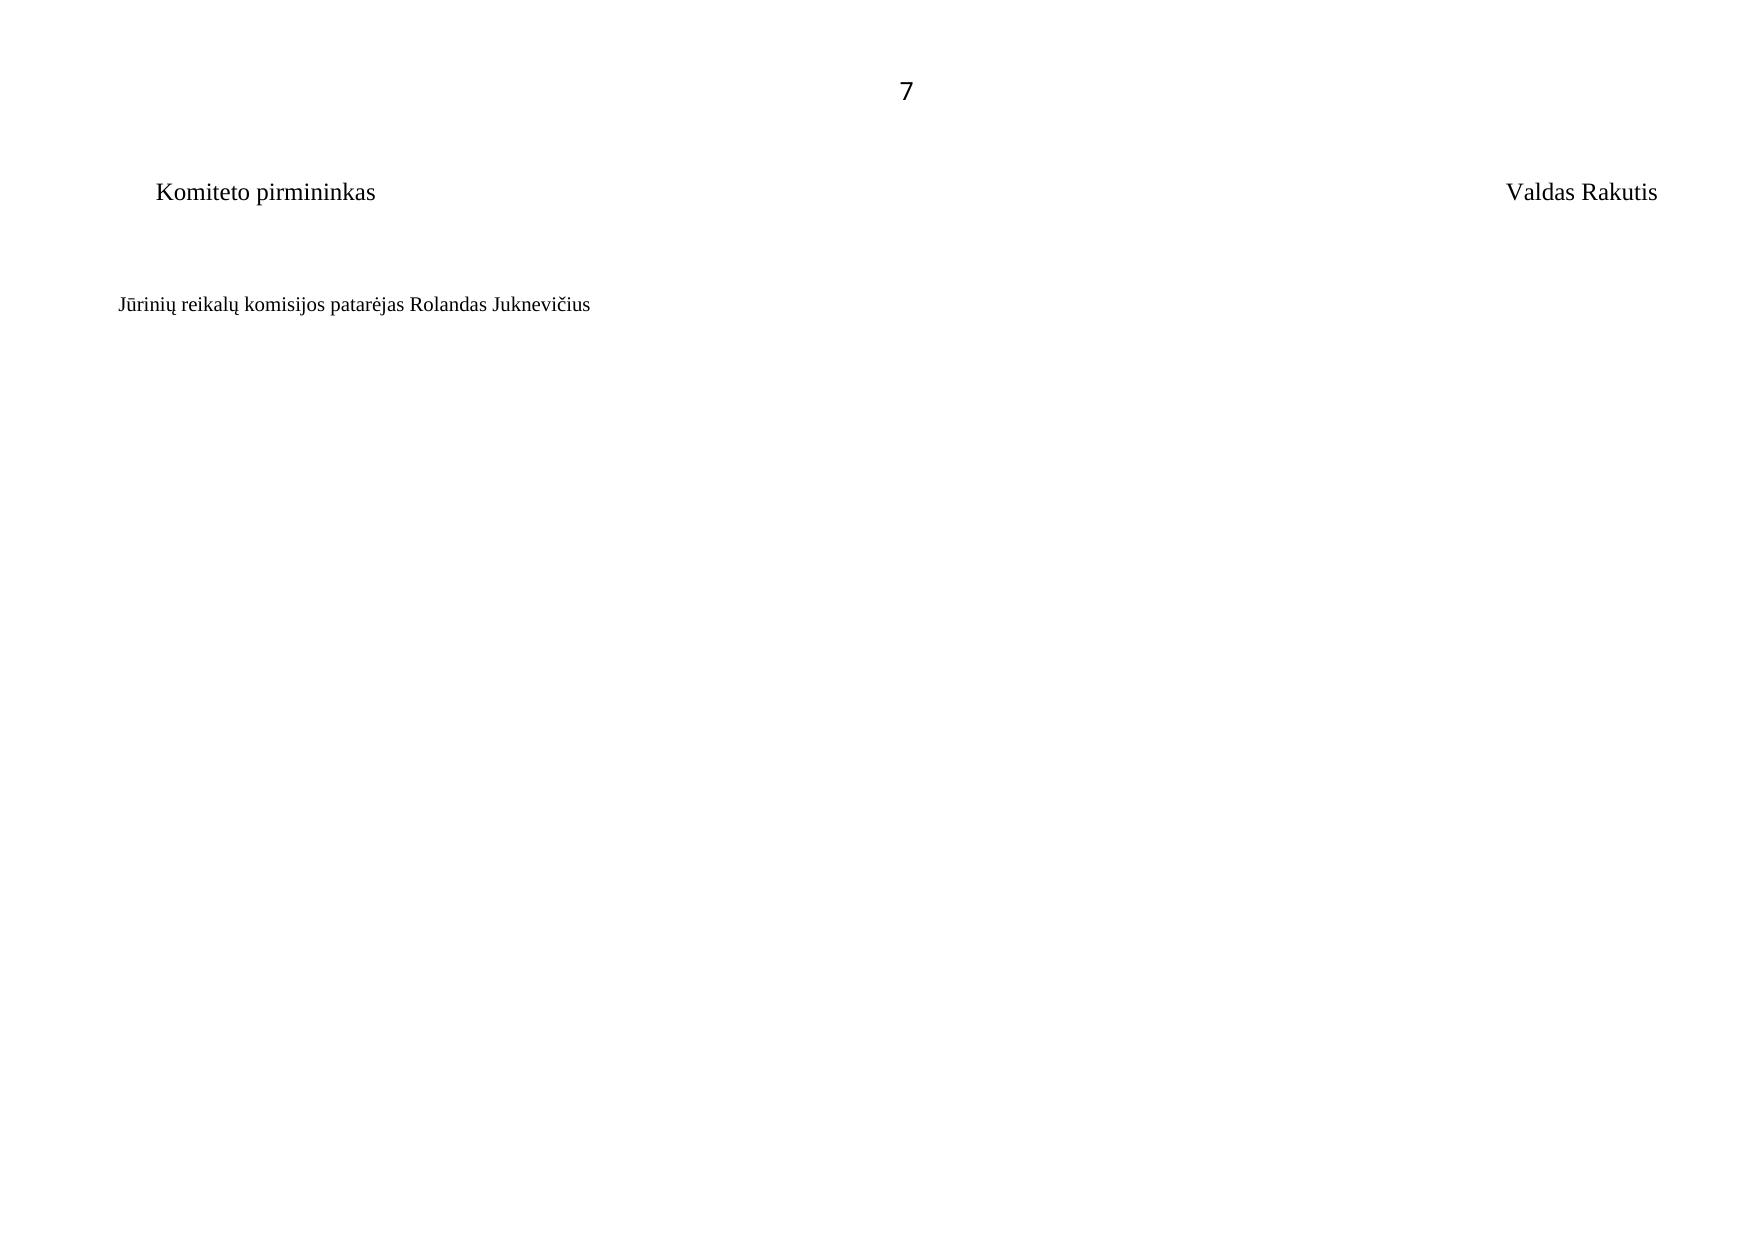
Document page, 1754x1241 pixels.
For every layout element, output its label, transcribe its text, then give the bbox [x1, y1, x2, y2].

text Jūrinių reikalų komisijos patarėjas Rolandas Juknevičius [118, 292, 1695, 316]
text Komiteto pirmininkas Valdas Rakutis [118, 177, 1695, 206]
